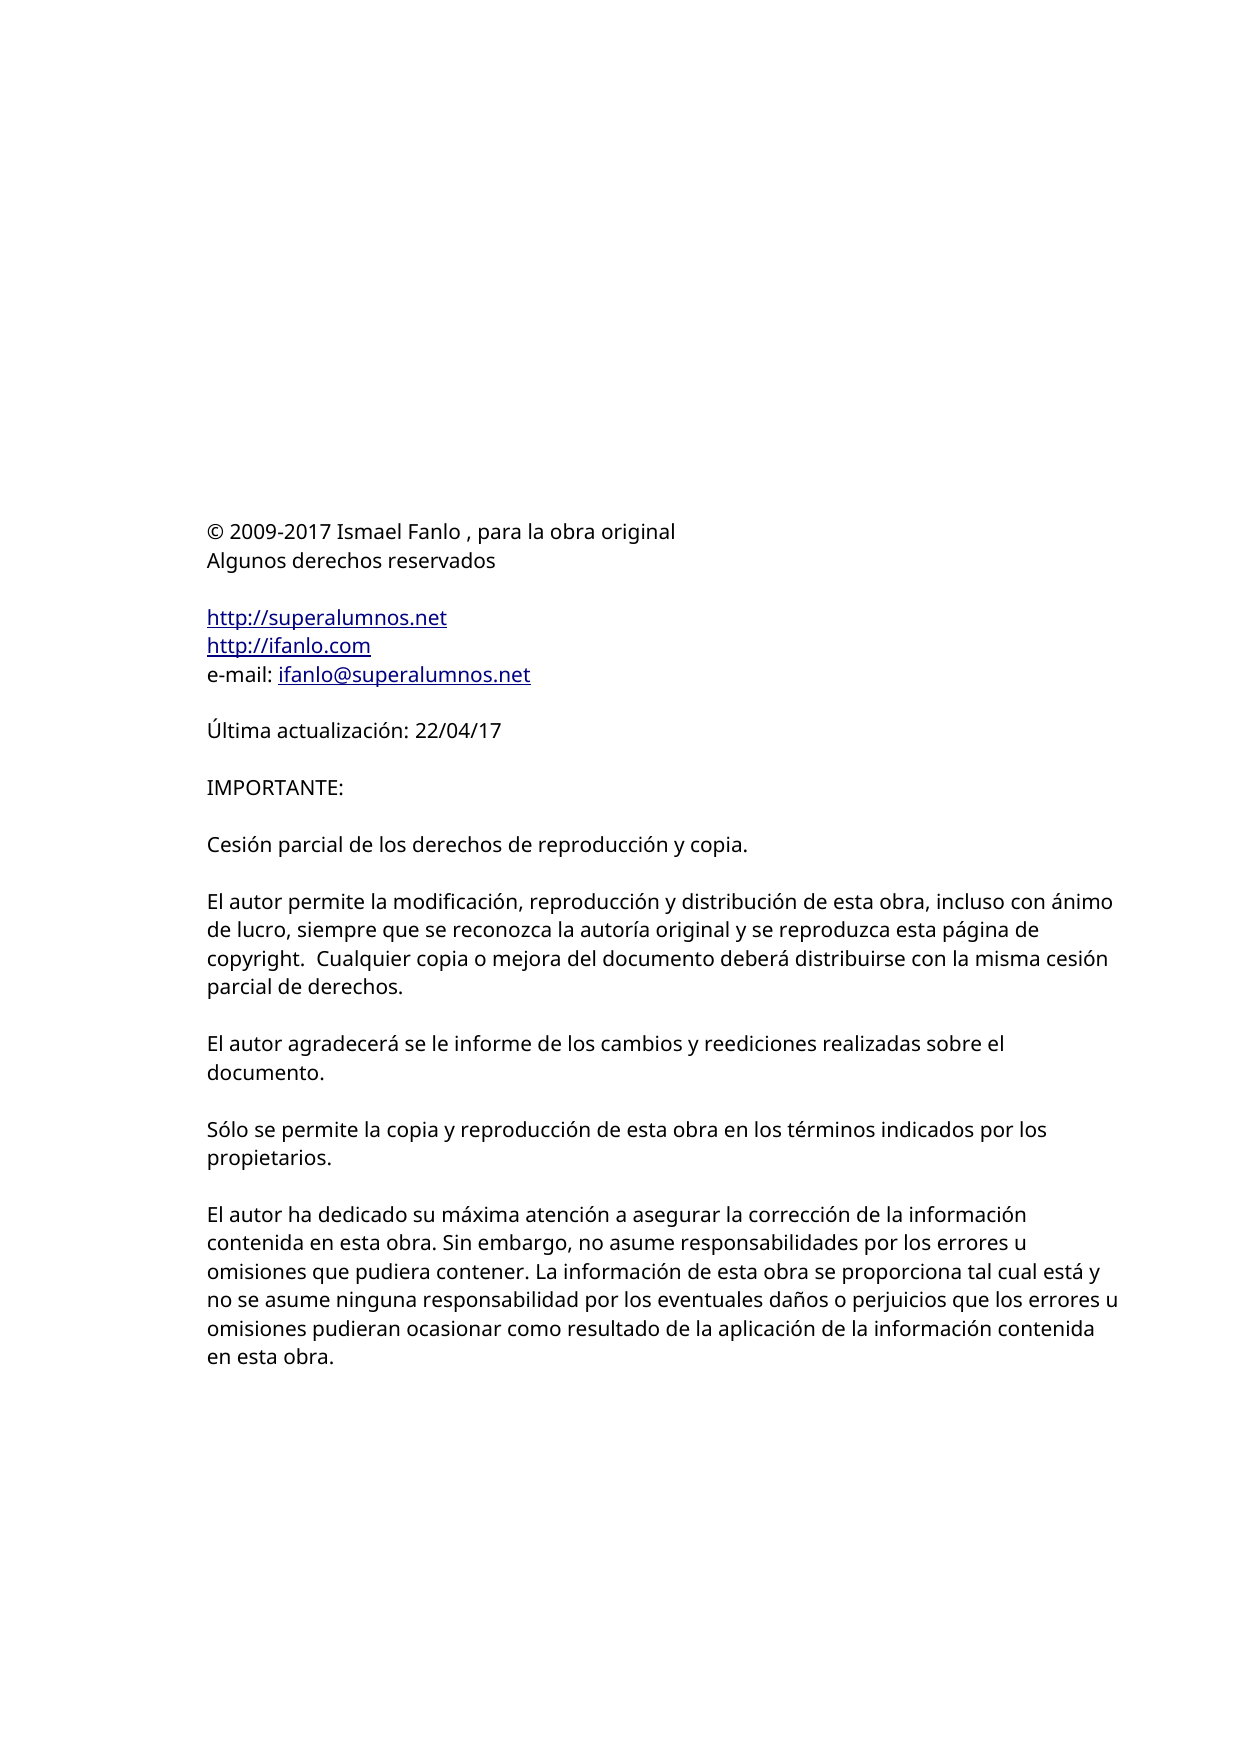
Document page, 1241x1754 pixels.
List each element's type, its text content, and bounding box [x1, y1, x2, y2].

text http://superalumnos.net http://ifanlo.com [207, 603, 1122, 660]
text e-mail: ifanlo@superalumnos.net [207, 660, 1122, 688]
text El autor ha dedicado su máxima atención a asegurar la corrección de la información contenida en esta obra. Sin embargo, no asume responsabilidades por los errores u omisiones que pudiera contener. La información de esta obra se proporciona tal cual está y no se asume ninguna responsabilidad por los eventuales daños o perjuicios que los errores u omisiones pudieran ocasionar como resultado de la aplicación de la información contenida en esta obra. [207, 1200, 1122, 1371]
text El autor agradecerá se le informe de los cambios y reediciones realizadas sobre el documento. [207, 1029, 1122, 1086]
text Algunos derechos reservados [207, 546, 1122, 574]
text IMPORTANTE: [207, 773, 1122, 802]
text © 2009-2017 Ismael Fanlo , para la obra original [207, 517, 1122, 546]
text Cesión parcial de los derechos de reproducción y copia. [207, 830, 1122, 859]
text Última actualización: 22/04/17 [207, 717, 1122, 745]
text Sólo se permite la copia y reproducción de esta obra en los términos indicados por los propietarios. [207, 1115, 1122, 1172]
text El autor permite la modificación, reproducción y distribución de esta obra, incluso con ánimo de lucro, siempre que se reconozca la autoría original y se reproduzca esta página de copyright. Cualquier copia o mejora del documento deberá distribuirse con la misma cesión parcial de derechos. [207, 887, 1122, 1001]
